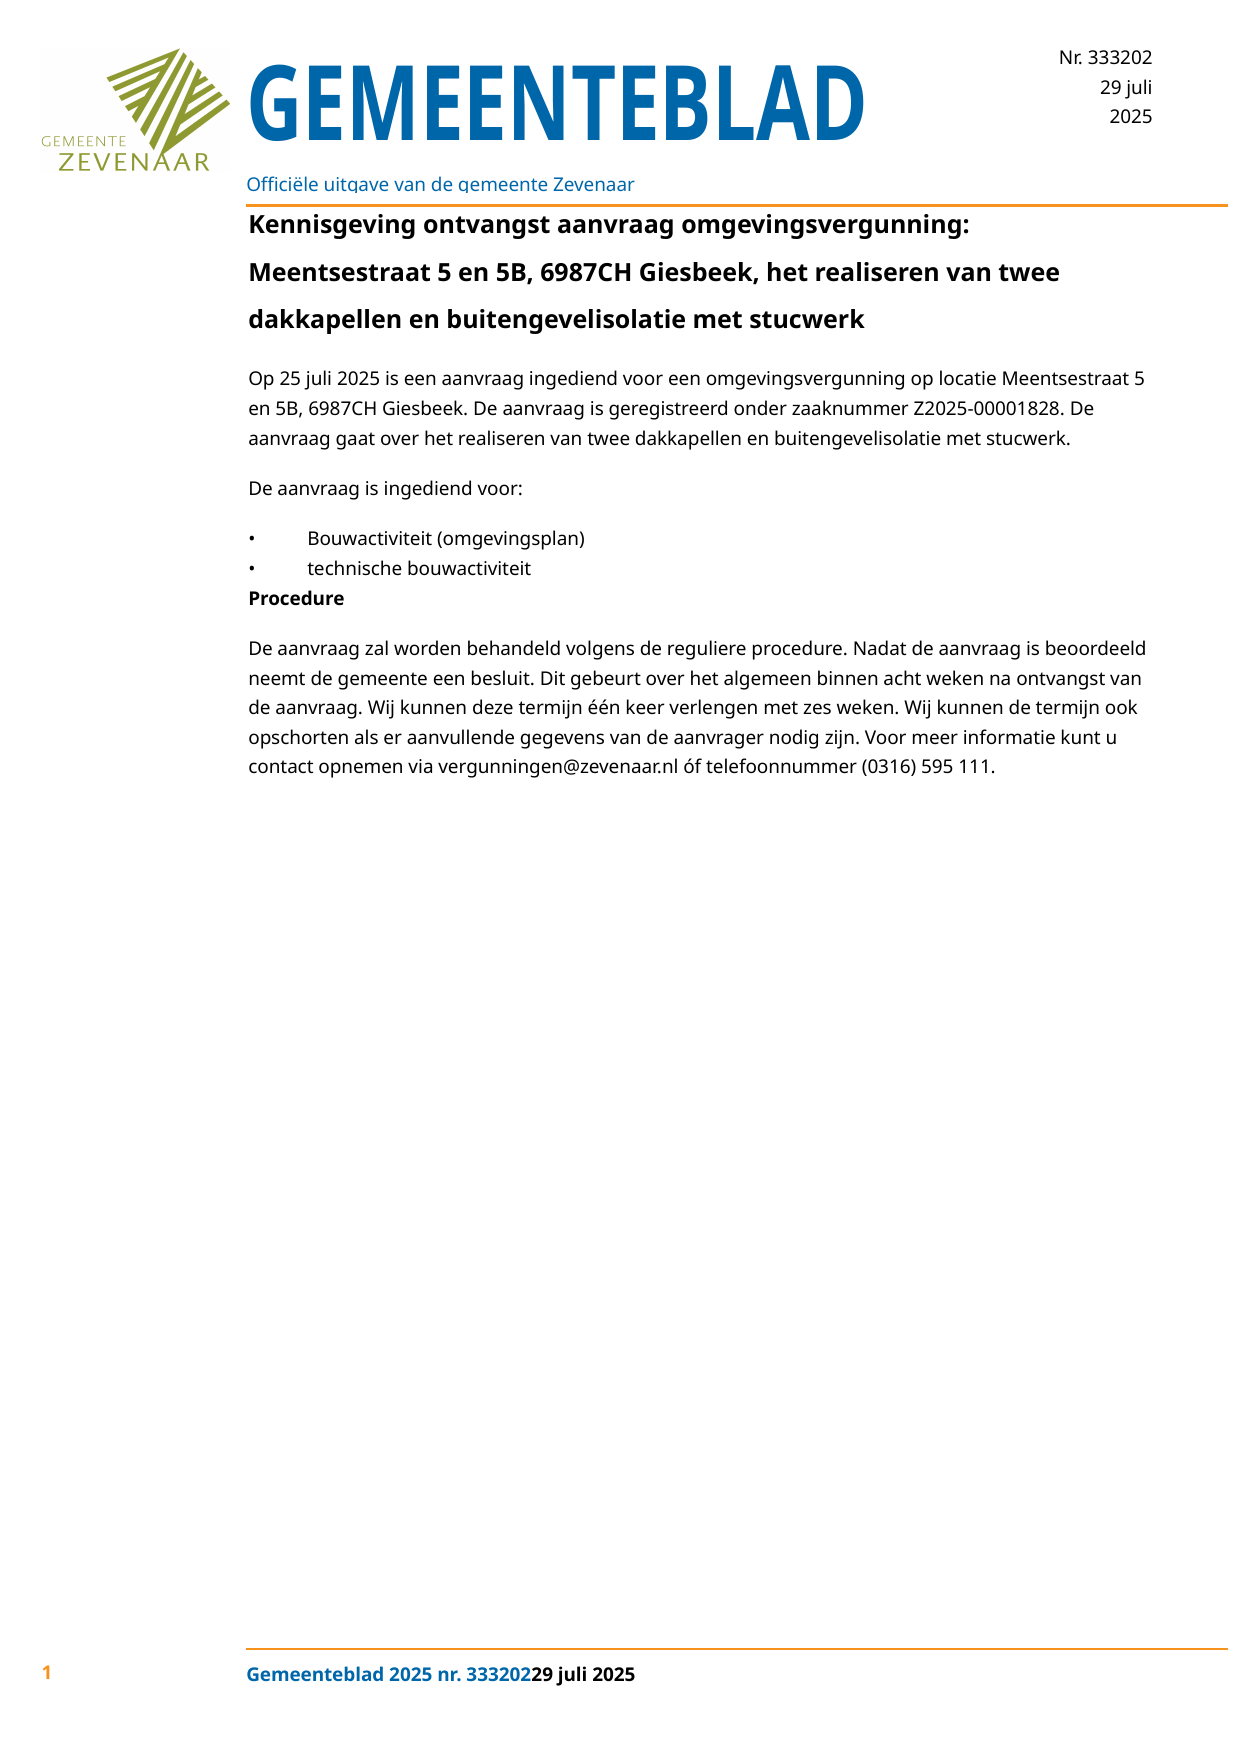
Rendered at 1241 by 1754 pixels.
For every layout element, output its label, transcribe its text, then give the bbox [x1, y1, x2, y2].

text Procedure [248, 585, 1152, 610]
list Bouwactiviteit (omgevingsplan) [248, 526, 1152, 551]
text De aanvraag zal worden behandeld volgens de reguliere procedure. Nadat de aanvraag is beoordeeld neemt de gemeente een besluit. Dit gebeurt over het algemeen binnen acht weken na ontvangst van de aanvraag. Wij kunnen deze termijn één keer verlengen met zes weken. Wij kunnen de termijn ook opschorten als er aanvullende gegevens van de aanvrager nodig zijn. Voor meer informatie kunt u contact opnemen via vergunningen@zevenaar.nl óf telefoonnummer (0316) 595 111. [248, 635, 1152, 779]
picture [41, 47, 231, 172]
text De aanvraag is ingediend voor: [248, 475, 1152, 501]
text Kennisgeving ontvangst aanvraag omgevingsvergunning: Meentsestraat 5 en 5B, 6987CH Giesbeek, het realiseren van twee dakkapellen en buitengevelisolatie met stucwerk [248, 207, 1152, 336]
text Op 25 juli 2025 is een aanvraag ingediend voor een omgevingsvergunning op locatie Meentsestraat 5 en 5B, 6987CH Giesbeek. De aanvraag is geregistreerd onder zaaknummer Z2025-00001828. De aanvraag gaat over het realiseren van twee dakkapellen en buitengevelisolatie met stucwerk. [248, 366, 1152, 450]
list technische bouwactiviteit [248, 555, 1152, 581]
